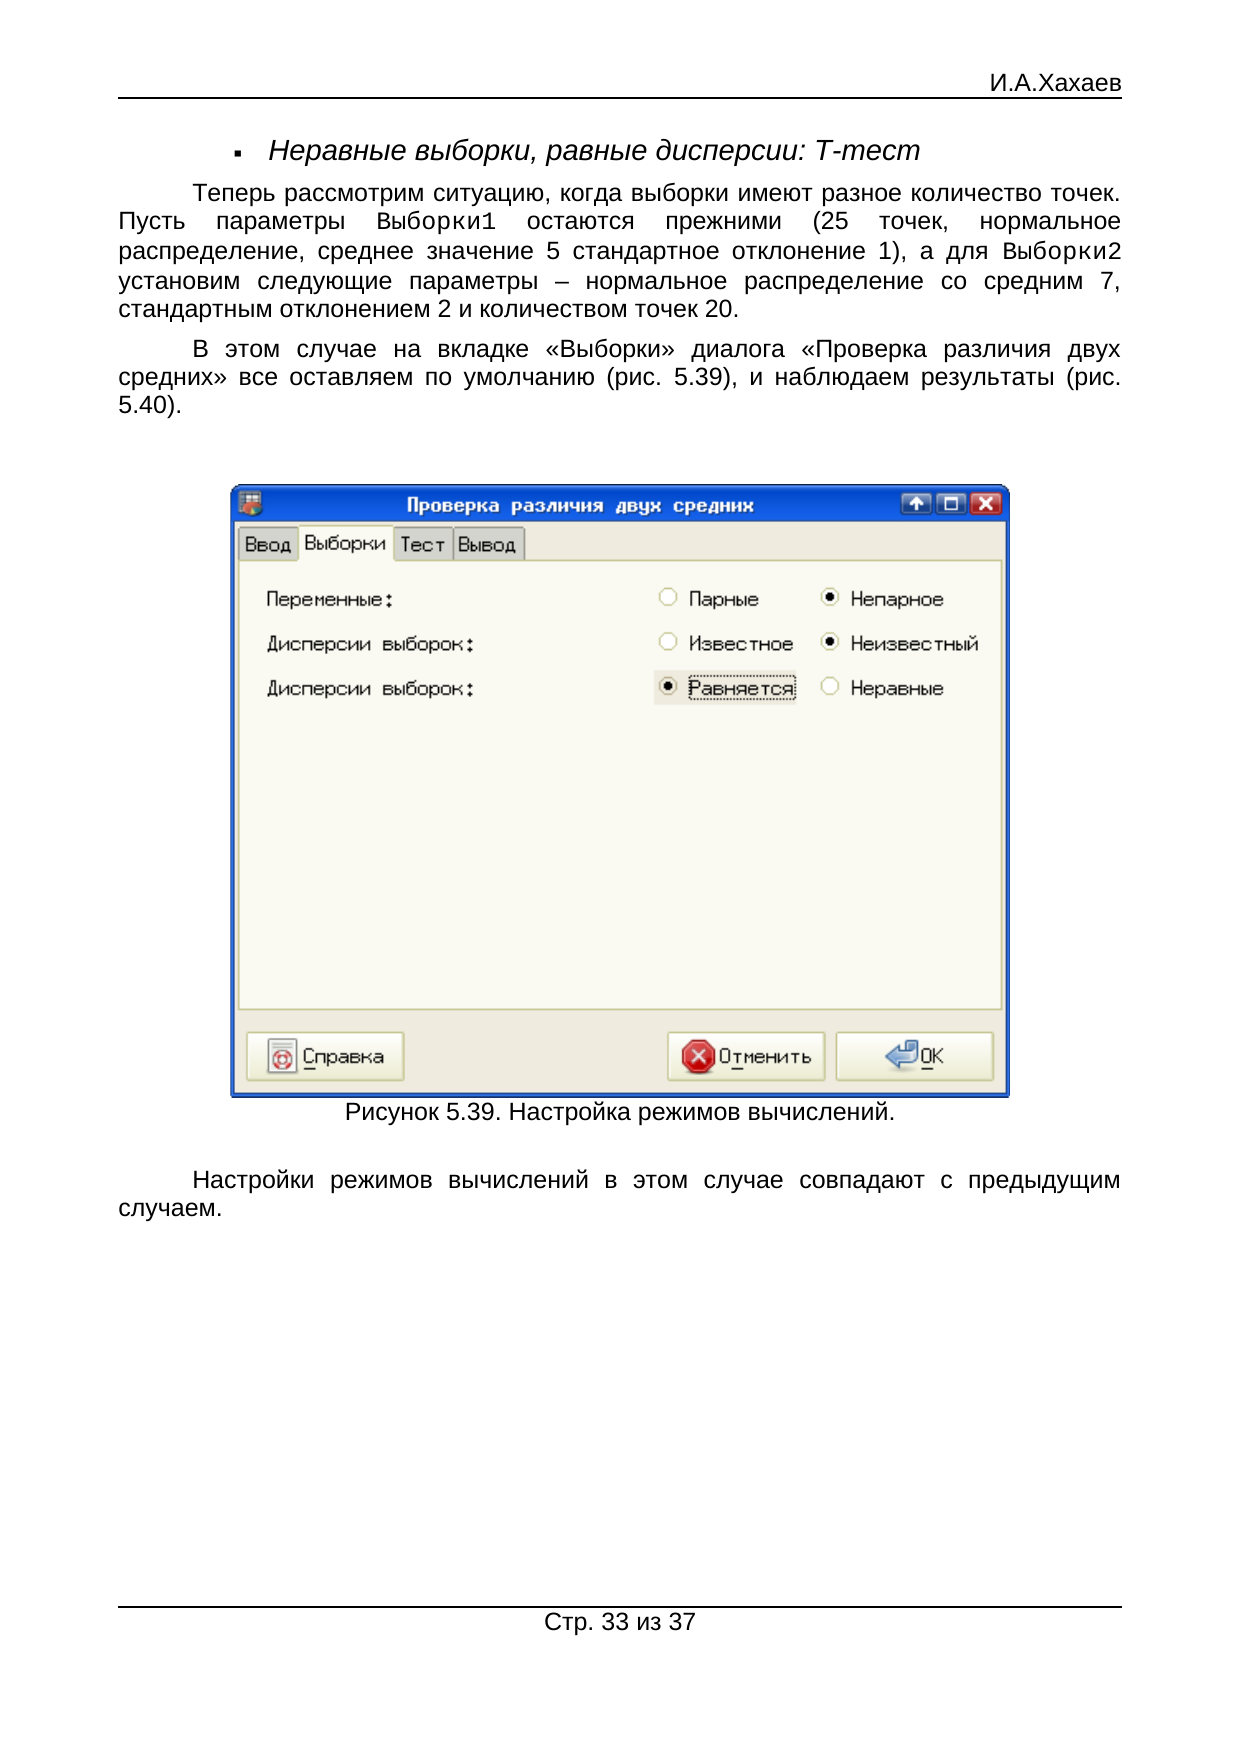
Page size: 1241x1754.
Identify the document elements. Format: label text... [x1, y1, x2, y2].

text Рисунок 5.39. Настройка режимов вычислений. [230, 1098, 1010, 1126]
text Настройки режимов вычислений в этом случае совпадают с предыдущим случаем. [118, 1166, 1122, 1222]
picture [230, 484, 1010, 1098]
subtitle Неравные выборки, равные дисперсии: T-тест [231, 133, 1122, 166]
text В этом случае на вкладке «Выборки» диалога «Проверка различия двух средних» все оставляем по умолчанию (рис. 5.39), и наблюдаем результаты (рис. 5.40). [118, 335, 1122, 419]
text Теперь рассмотрим ситуацию, когда выборки имеют разное количество точек. Пусть параметры Выборки1 остаются прежними (25 точек, нормальное распределение, среднее значение 5 стандартное отклонение 1), а для Выборки2 установим следующие параметры – нормальное распределение со средним 7, стандартным отклонением 2 и количеством точек 20. [118, 179, 1122, 323]
